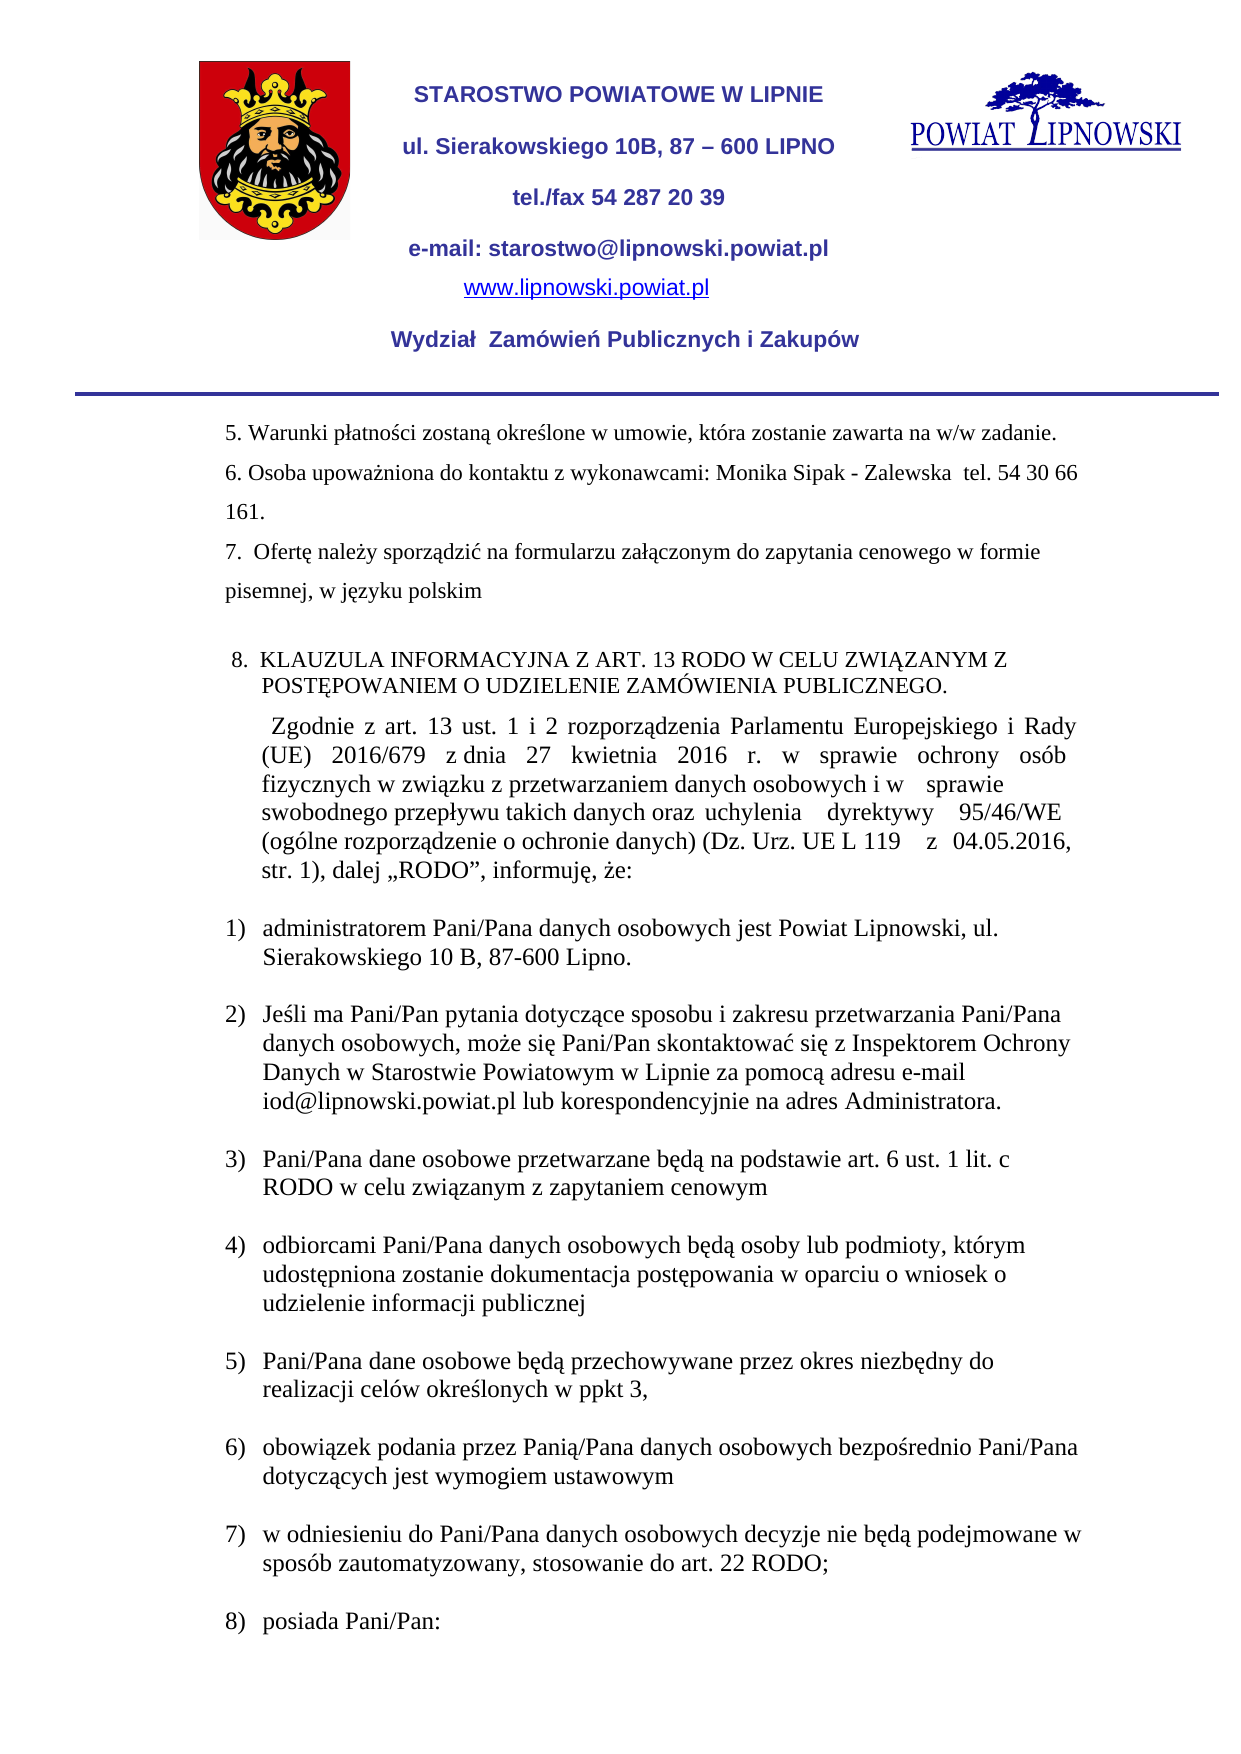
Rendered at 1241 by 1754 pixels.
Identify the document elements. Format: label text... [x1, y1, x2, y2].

text 8. KLAUZULA INFORMACYJNA Z ART. 13 RODO W CELU ZWIĄZANYM Z POSTĘPOWANIEM O UDZIELENIE ZAMÓWIENIA PUBLICZNEGO. [187, 646, 1087, 699]
list obowiązek podania przez Panią/Pana danych osobowych bezpośrednio Pani/Pana dotyczących jest wymogiem ustawowym [225, 1432, 1087, 1490]
list 5. Warunki płatności zostaną określone w umowie, która zostanie zawarta na w/w zadanie. [187, 419, 1087, 446]
picture [901, 62, 1192, 177]
list odbiorcami Pani/Pana danych osobowych będą osoby lub podmioty, którym udostępniona zostanie dokumentacja postępowania w oparciu o wniosek o udzielenie informacji publicznej [225, 1230, 1087, 1317]
list Jeśli ma Pani/Pan pytania dotyczące sposobu i zakresu przetwarzania Pani/Pana danych osobowych, może się Pani/Pan skontaktować się z Inspektorem Ochrony Danych w Starostwie Powiatowym w Lipnie za pomocą adresu e-mail iod@lipnowski.powiat.pl lub korespondencyjnie na adres Administratora. [225, 999, 1087, 1114]
list Pani/Pana dane osobowe przetwarzane będą na podstawie art. 6 ust. 1 lit. c RODO w celu związanym z zapytaniem cenowym [225, 1144, 1087, 1201]
list Pani/Pana dane osobowe będą przechowywane przez okres niezbędny do realizacji celów określonych w ppkt 3, [225, 1346, 1087, 1403]
list posiada Pani/Pan: [225, 1606, 1087, 1634]
list administratorem Pani/Pana danych osobowych jest Powiat Lipnowski, ul. Sierakowskiego 10 B, 87-600 Lipno. [225, 913, 1087, 970]
picture [199, 61, 351, 240]
list w odniesieniu do Pani/Pana danych osobowych decyzje nie będą podejmowane w sposób zautomatyzowany, stosowanie do art. 22 RODO; [225, 1519, 1087, 1577]
text Zgodnie z art. 13 ust. 1 i 2 rozporządzenia Parlamentu Europejskiego i Rady (UE) 2016/679 z dnia 27 kwietnia 2016 r. w sprawie ochrony osób fizycznych w związku z przetwarzaniem danych osobowych i w sprawie swobodnego przepływu takich danych oraz uchylenia dyrektywy 95/46/WE (ogólne rozporządzenie o ochronie danych) (Dz. Urz. UE L 119 z 04.05.2016, str. 1), dalej „RODO”, informuję, że: [187, 711, 1087, 884]
list 7. Ofertę należy sporządzić na formularzu załączonym do zapytania cenowego w formie pisemnej, w języku polskim [187, 538, 1087, 604]
list 6. Osoba upoważniona do kontaktu z wykonawcami: Monika Sipak - Zalewska tel. 54 30 66 161. [187, 459, 1087, 525]
